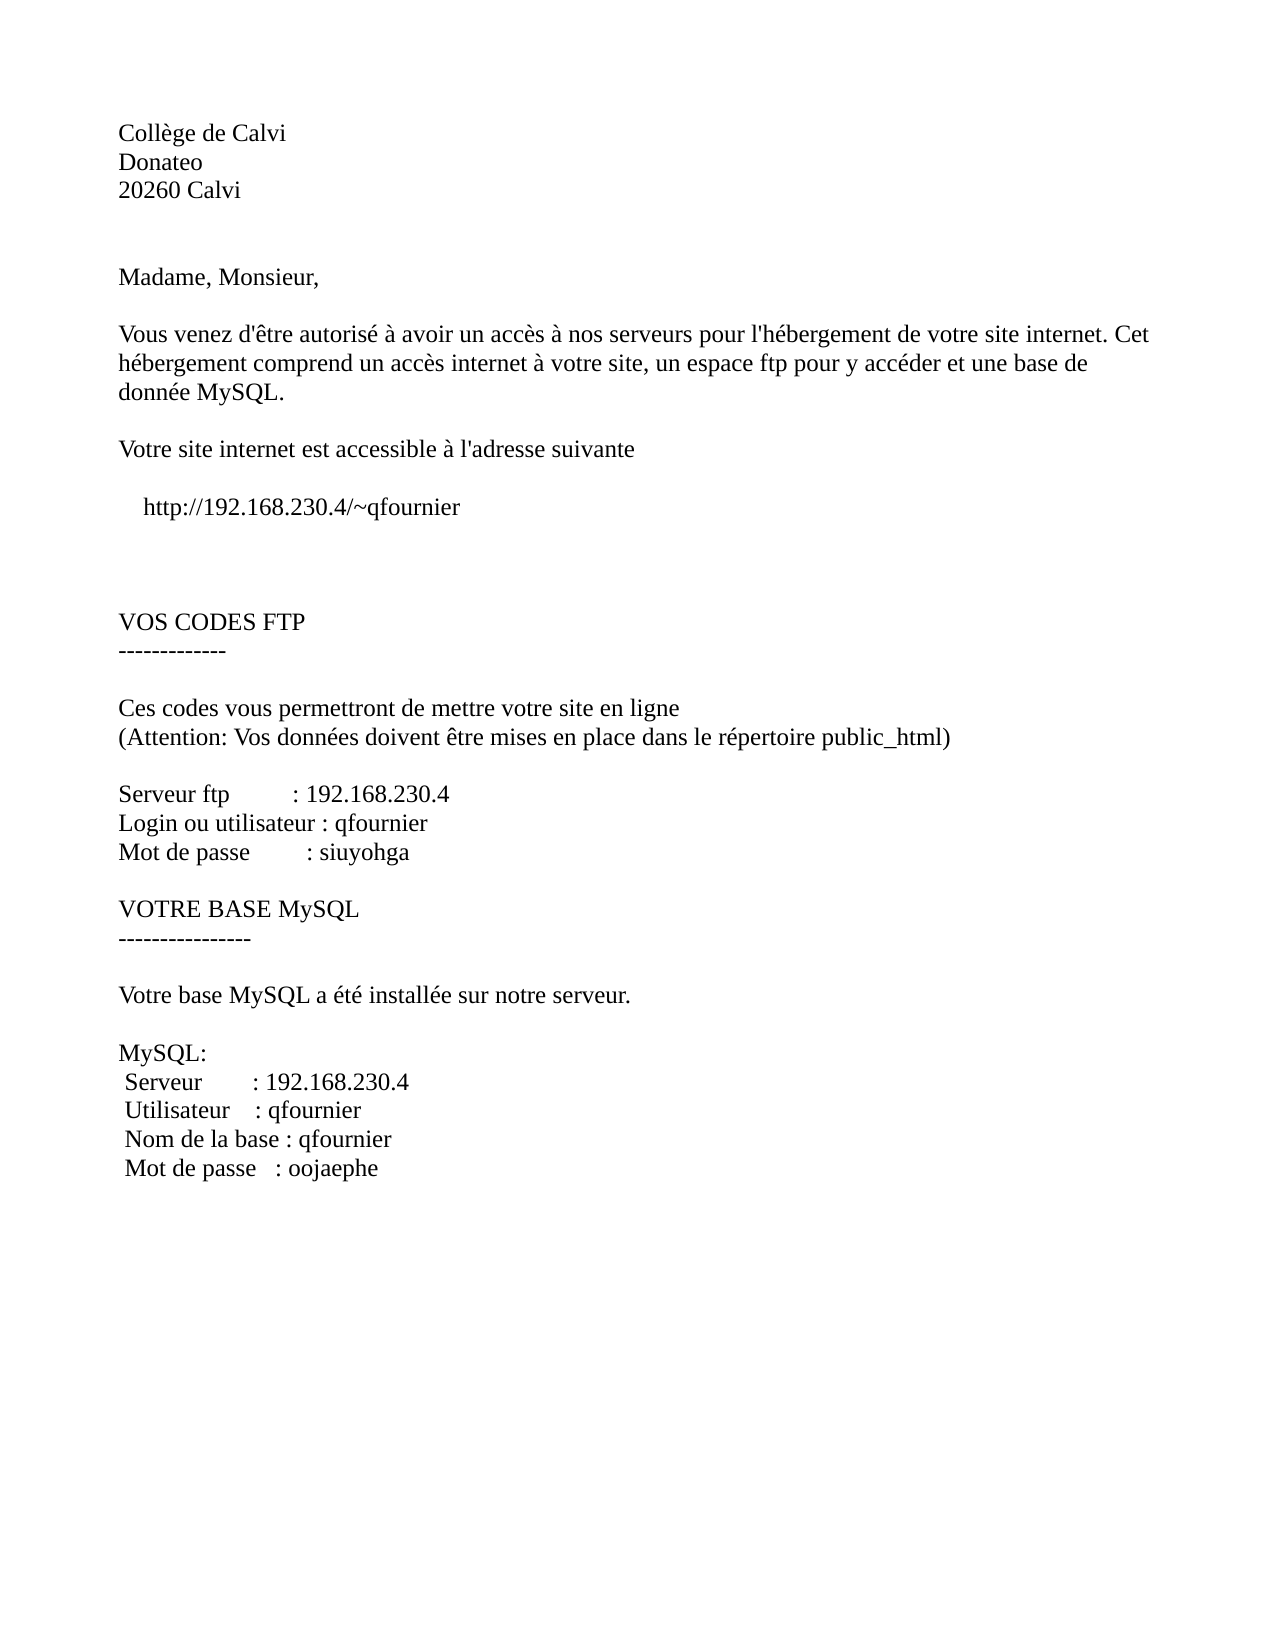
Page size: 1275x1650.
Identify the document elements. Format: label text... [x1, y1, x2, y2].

text Nom de la base : qfournier [118, 1124, 1157, 1153]
text Serveur ftp : 192.168.230.4 [118, 779, 1157, 808]
text Collège de Calvi [118, 118, 1157, 147]
text ------------- [118, 636, 1157, 664]
text Mot de passe : oojaephe [118, 1153, 1157, 1182]
text Mot de passe : siuyohga [118, 837, 1157, 866]
text Login ou utilisateur : qfournier [118, 808, 1157, 837]
text http://192.168.230.4/~qfournier [118, 492, 1157, 521]
text 20260 Calvi [118, 176, 1157, 204]
text Serveur : 192.168.230.4 [118, 1067, 1157, 1096]
text Utilisateur : qfournier [118, 1096, 1157, 1124]
text Vous venez d'être autorisé à avoir un accès à nos serveurs pour l'hébergement de votre site internet. Cet hébergement comprend un accès internet à votre site, un espace ftp pour y accéder et une base de donnée MySQL. [118, 319, 1157, 406]
text Donateo [118, 147, 1157, 176]
text Votre base MySQL a été installée sur notre serveur. [118, 981, 1157, 1009]
text Votre site internet est accessible à l'adresse suivante [118, 434, 1157, 463]
text VOS CODES FTP [118, 607, 1157, 636]
text VOTRE BASE MySQL [118, 894, 1157, 923]
text (Attention: Vos données doivent être mises en place dans le répertoire public_html) [118, 722, 1157, 751]
text ---------------- [118, 923, 1157, 952]
text Madame, Monsieur, [118, 262, 1157, 291]
text Ces codes vous permettront de mettre votre site en ligne [118, 693, 1157, 722]
text MySQL: [118, 1038, 1157, 1067]
